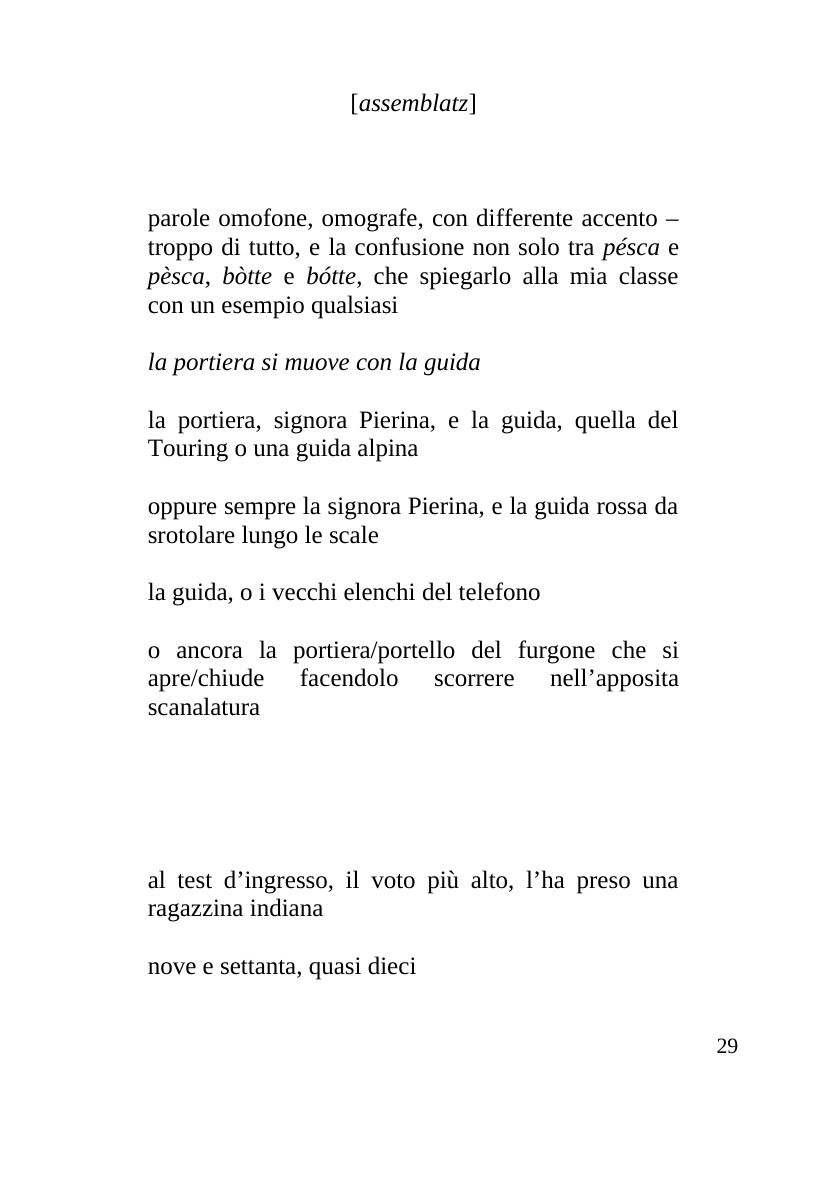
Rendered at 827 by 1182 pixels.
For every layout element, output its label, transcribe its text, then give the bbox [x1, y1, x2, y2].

text la portiera, signora Pierina, e la guida, quella del Touring o una guida alpina [148, 405, 679, 462]
text o ancora la portiera/portello del furgone che si apre/chiude facendolo scorrere nell’apposita scanalatura [148, 635, 679, 721]
text al test d’ingresso, il voto più alto, l’ha preso una ragazzina indiana [148, 865, 679, 922]
text nove e settanta, quasi dieci [148, 951, 679, 980]
text la portiera si muove con la guida [148, 347, 679, 376]
text parole omofone, omografe, con differente accento – troppo di tutto, e la confusione non solo tra pésca e pèsca, bòtte e bótte, che spiegarlo alla mia classe con un esempio qualsiasi [148, 203, 679, 318]
text la guida, o i vecchi elenchi del telefono [148, 577, 679, 606]
text [assemblatz] [266, 88, 561, 117]
text oppure sempre la signora Pierina, e la guida rossa da srotolare lungo le scale [148, 491, 679, 548]
